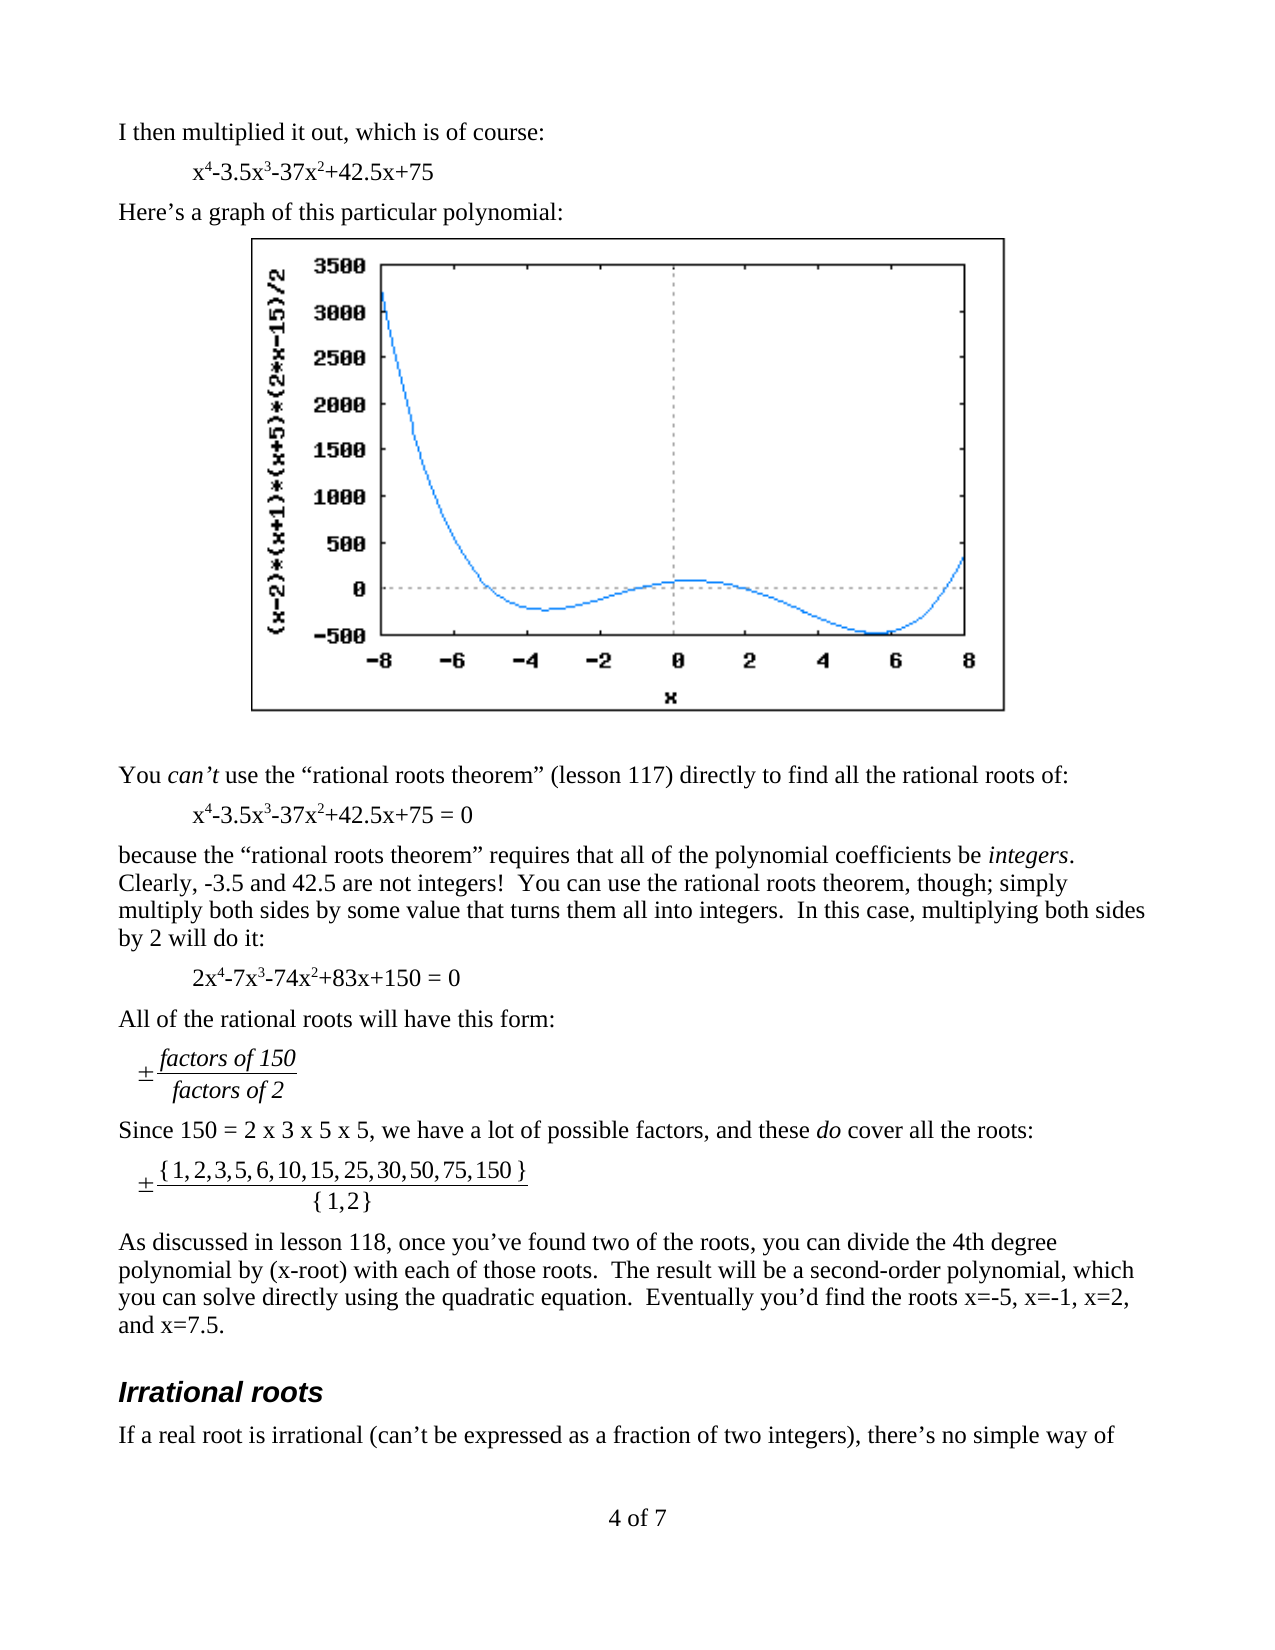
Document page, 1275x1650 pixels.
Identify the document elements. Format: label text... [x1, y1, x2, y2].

text 2x4-7x3-74x2+83x+150 = 0 [118, 964, 1157, 992]
text I then multiplied it out, which is of course: [118, 118, 1157, 146]
text Here’s a graph of this particular polynomial: [118, 198, 1157, 226]
text Since 150 = 2 x 3 x 5 x 5, we have a lot of possible factors, and these do cover all the roots: [118, 1116, 1157, 1144]
text x4-3.5x3-37x2+42.5x+75 [118, 158, 1157, 186]
text All of the rational roots will have this form: [118, 1005, 1157, 1032]
text x4-3.5x3-37x2+42.5x+75 = 0 [118, 801, 1157, 829]
text You can’t use the “rational roots theorem” (lesson 117) directly to find all the rational roots of: [118, 761, 1157, 788]
subtitle Irrational roots [118, 1376, 1157, 1409]
text As discussed in lesson 118, once you’ve found two of the roots, you can divide the 4th degree polynomial by (x-root) with each of those roots. The result will be a second-order polynomial, which you can solve directly using the quadratic equation. Eventually you’d find the roots x=-5, x=-1, x=2, and x=7.5. [118, 1228, 1157, 1339]
picture [251, 238, 1024, 721]
text If a real root is irrational (can’t be expressed as a fraction of two integers), there’s no simple way of [118, 1422, 1157, 1449]
text because the “rational roots theorem” requires that all of the polynomial coefficients be integers. Clearly, -3.5 and 42.5 are not integers! You can use the rational roots theorem, though; simply multiply both sides by some value that turns them all into integers. In this case, multiplying both sides by 2 will do it: [118, 841, 1157, 952]
